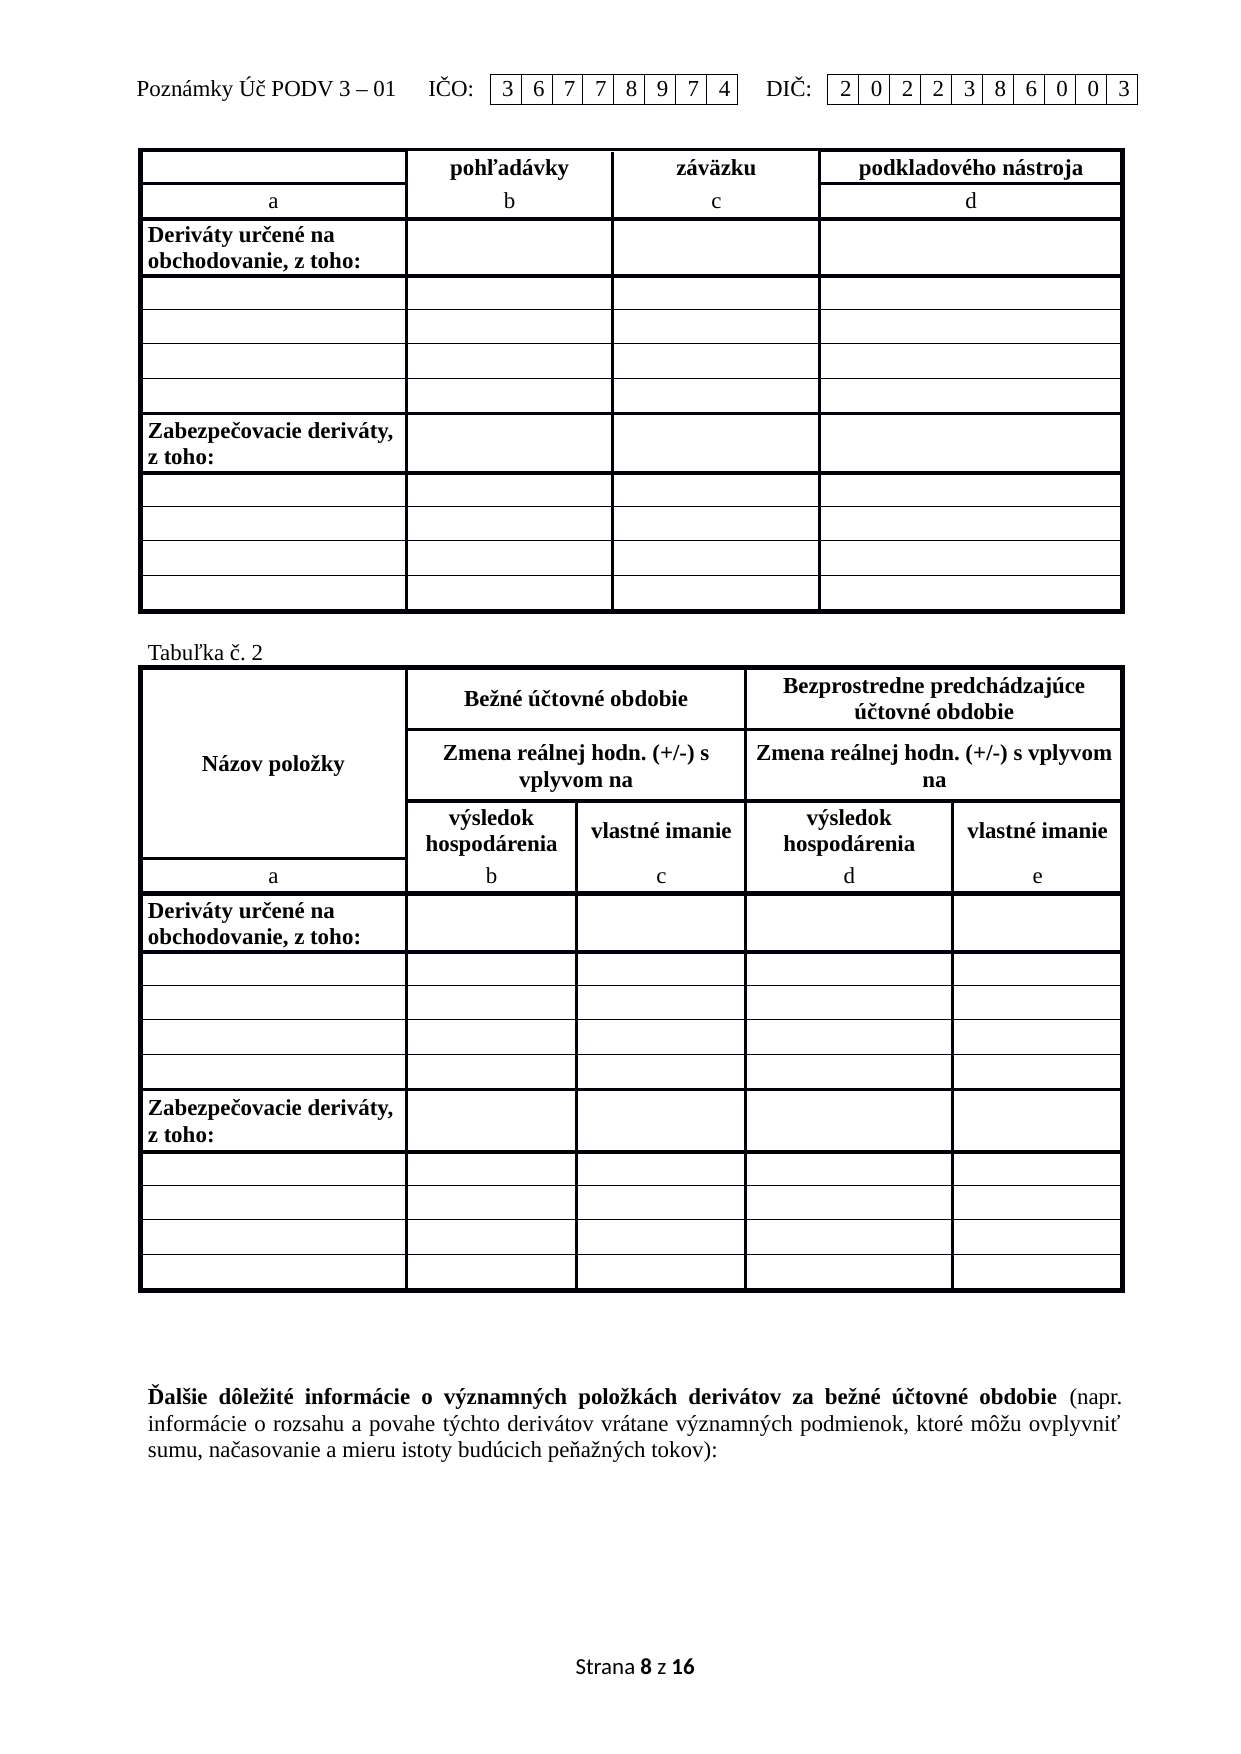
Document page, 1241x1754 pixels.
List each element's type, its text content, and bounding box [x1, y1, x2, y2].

table_cell [821, 221, 1120, 274]
table_cell [954, 1186, 1120, 1219]
table_cell [1106, 614, 1122, 665]
table_cell [954, 1220, 1120, 1253]
table_cell a [143, 185, 405, 216]
table_cell [408, 221, 611, 274]
table_cell b [408, 182, 611, 216]
table_cell [408, 278, 611, 309]
table_cell [954, 1091, 1120, 1150]
table_cell Bežné účtovné obdobie [408, 670, 744, 727]
table_cell [821, 507, 1120, 540]
table_cell [954, 954, 1120, 985]
table_cell [614, 221, 818, 274]
table_cell podkladového nástroja [821, 152, 1120, 182]
table_cell vlastné imanie [954, 803, 1120, 857]
table_cell [578, 1020, 744, 1053]
table_cell [143, 576, 405, 609]
table_cell a [143, 860, 405, 891]
table_cell Tabuľka č. 2 [140, 614, 406, 665]
table_cell [143, 1020, 405, 1053]
table_cell [408, 507, 611, 540]
table_cell [614, 278, 818, 309]
table_cell [954, 986, 1120, 1019]
table_cell [143, 379, 405, 412]
table_cell [576, 614, 686, 665]
table_cell [408, 896, 575, 950]
table_cell [746, 614, 898, 665]
table_cell Bezprostredne predchádzajúce účtovné obdobie [747, 670, 1120, 727]
table_cell [406, 614, 458, 665]
table_cell c [578, 857, 744, 891]
table_cell [578, 1186, 744, 1219]
table_cell [408, 1220, 575, 1253]
table_cell Zabezpečovacie deriváty, z toho: [143, 1091, 405, 1150]
table_cell [614, 541, 818, 574]
table_cell [747, 1091, 951, 1150]
table_cell [821, 576, 1120, 609]
table_cell Zabezpečovacie deriváty, z toho: [143, 415, 405, 471]
table_cell [821, 475, 1120, 506]
table_cell Zmena reálnej hodn. (+/-) s vplyvom na [408, 731, 744, 799]
table_cell [408, 379, 611, 412]
table_cell [915, 614, 1106, 665]
table_cell d [821, 185, 1120, 216]
table_cell výsledok hospodárenia [408, 803, 575, 857]
table_cell [408, 986, 575, 1019]
table_cell [578, 1091, 744, 1150]
table_cell [143, 1154, 405, 1185]
table_cell [408, 541, 611, 574]
table_cell [408, 954, 575, 985]
text Ďalšie dôležité informácie o významných položkách derivátov za bežné účtovné obdobie (napr. informácie o rozsahu a povahe týchto derivátov vrátane významných podmienok, ktoré môžu ovplyvniť sumu, načasovanie a mieru istoty budúcich peňažných tokov): [148, 1383, 1122, 1462]
table_cell [143, 1186, 405, 1219]
table_cell c [614, 182, 818, 216]
table_cell [898, 614, 915, 665]
table_cell [614, 310, 818, 343]
table_cell [747, 1220, 951, 1253]
table_cell [954, 1255, 1120, 1288]
table_cell [614, 344, 818, 377]
table_cell [578, 986, 744, 1019]
table_cell [954, 1020, 1120, 1053]
table_cell [821, 541, 1120, 574]
table_cell záväzku [613, 151, 818, 182]
table_cell [747, 986, 951, 1019]
table_cell [408, 415, 611, 471]
table_cell [143, 152, 405, 182]
table_cell Deriváty určené na obchodovanie, z toho: [143, 896, 405, 950]
table_cell [747, 954, 951, 985]
table_cell [821, 310, 1120, 343]
table_cell Deriváty určené na obchodovanie, z toho: [143, 221, 405, 274]
table_cell [821, 415, 1120, 471]
table_cell [408, 1154, 575, 1185]
table_cell [747, 1255, 951, 1288]
table_cell [614, 379, 818, 412]
table_cell d [747, 857, 951, 891]
table_cell [821, 278, 1120, 309]
table_cell Názov položky [143, 670, 405, 857]
table_cell [408, 1020, 575, 1053]
table_cell [578, 1220, 744, 1253]
table_cell [143, 986, 405, 1019]
table_cell [614, 475, 818, 506]
table_cell [954, 896, 1120, 950]
table_cell [458, 614, 576, 665]
table_cell [143, 507, 405, 540]
table_cell [747, 1154, 951, 1185]
table_cell [614, 507, 818, 540]
table_cell [143, 310, 405, 343]
table_cell [143, 475, 405, 506]
table_cell b [408, 857, 575, 891]
table_cell [578, 896, 744, 950]
table_cell Zmena reálnej hodn. (+/-) s vplyvom na [747, 731, 1120, 799]
table_cell [614, 415, 818, 471]
table_cell [143, 541, 405, 574]
table_cell [408, 310, 611, 343]
table_cell [143, 1055, 405, 1088]
table_cell [747, 1055, 951, 1088]
table_cell [686, 614, 746, 665]
table_cell [578, 954, 744, 985]
table_cell [747, 1020, 951, 1053]
table_cell [143, 1255, 405, 1288]
table_cell [408, 1255, 575, 1288]
table_cell [143, 344, 405, 377]
table_cell [408, 1091, 575, 1150]
table_cell [954, 1055, 1120, 1088]
table_cell [408, 1186, 575, 1219]
table_cell [408, 576, 611, 609]
table_cell [408, 1055, 575, 1088]
table_cell vlastné imanie [578, 803, 744, 857]
table_cell [408, 344, 611, 377]
table_cell [578, 1255, 744, 1288]
table_cell [143, 278, 405, 309]
table_cell [143, 954, 405, 985]
table_cell [821, 379, 1120, 412]
table_cell [408, 475, 611, 506]
table_cell [578, 1154, 744, 1185]
table_cell [747, 1186, 951, 1219]
table_cell [614, 576, 818, 609]
table_cell pohľadávky [408, 151, 613, 182]
table_cell [821, 344, 1120, 377]
table_cell [143, 1220, 405, 1253]
table_cell výsledok hospodárenia [747, 803, 951, 857]
table_cell [747, 896, 951, 950]
table_cell [578, 1055, 744, 1088]
table_cell e [954, 857, 1120, 891]
table_cell [954, 1154, 1120, 1185]
